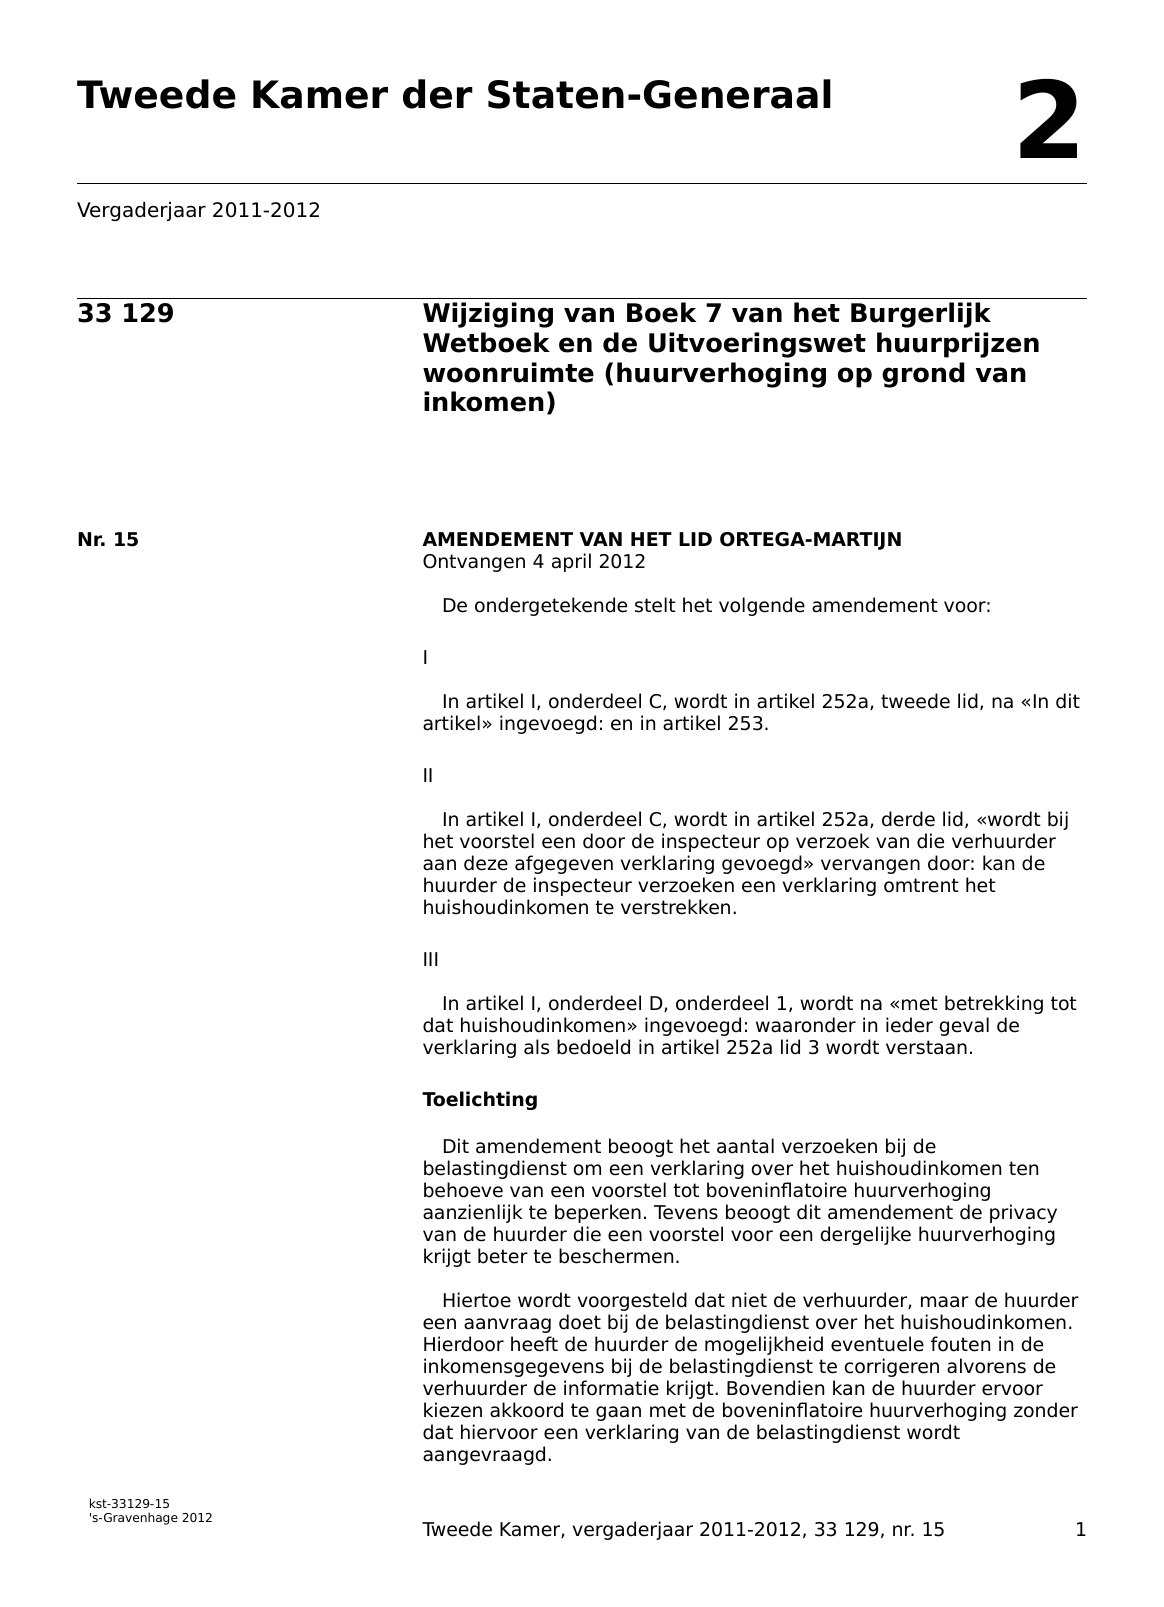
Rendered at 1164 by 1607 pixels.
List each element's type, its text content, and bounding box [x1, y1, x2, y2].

subtitle 33 129 Wijziging van Boek 7 van het Burgerlijk Wetboek en de Uitvoeringswet huurprijzen woonruimte (huurverhoging op grond van inkomen) [77, 299, 1087, 418]
table_header Tweede Kamer der Staten-Generaal [77, 59, 886, 183]
text kst-33129-15 [88, 1497, 323, 1511]
table_header 2 [886, 59, 1087, 183]
subtitle Toelichting [422, 1089, 1087, 1111]
table_cell Vergaderjaar 2011-2012 [77, 184, 1087, 298]
text 's-Gravenhage 2012 [88, 1511, 323, 1525]
subtitle Nr. 15 AMENDEMENT VAN HET LID ORTEGA-MARTIJN [77, 529, 1087, 551]
text Hiertoe wordt voorgesteld dat niet de verhuurder, maar de huurder een aanvraag doet bij de belastingdienst over het huishoudinkomen. Hierdoor heeft de huurder de mogelijkheid eventuele fouten in de inkomensgegevens bij de belastingdienst te corrigeren alvorens de verhuurder de informatie krijgt. Bovendien kan de huurder ervoor kiezen akkoord te gaan met de boveninflatoire huurverhoging zonder dat hiervoor een verklaring van de belastingdienst wordt aangevraagd. [422, 1290, 1087, 1466]
text In artikel I, onderdeel C, wordt in artikel 252a, tweede lid, na «In dit artikel» ingevoegd: en in artikel 253. [422, 691, 1087, 735]
text De ondergetekende stelt het volgende amendement voor: [422, 595, 1087, 617]
text In artikel I, onderdeel D, onderdeel 1, wordt na «met betrekking tot dat huishoudinkomen» ingevoegd: waaronder in ieder geval de verklaring als bedoeld in artikel 252a lid 3 wordt verstaan. [422, 993, 1087, 1059]
text In artikel I, onderdeel C, wordt in artikel 252a, derde lid, «wordt bij het voorstel een door de inspecteur op verzoek van die verhuurder aan deze afgegeven verklaring gevoegd» vervangen door: kan de huurder de inspecteur verzoeken een verklaring omtrent het huishoudinkomen te verstrekken. [422, 809, 1087, 919]
text Dit amendement beoogt het aantal verzoeken bij de belastingdienst om een verklaring over het huishoudinkomen ten behoeve van een voorstel tot boveninflatoire huurverhoging aanzienlijk te beperken. Tevens beoogt dit amendement de privacy van de huurder die een voorstel voor een dergelijke huurverhoging krijgt beter te beschermen. [422, 1136, 1087, 1268]
subtitle III [422, 949, 1087, 971]
text Ontvangen 4 april 2012 [422, 551, 1087, 573]
subtitle II [422, 765, 1087, 787]
subtitle I [422, 647, 1087, 669]
